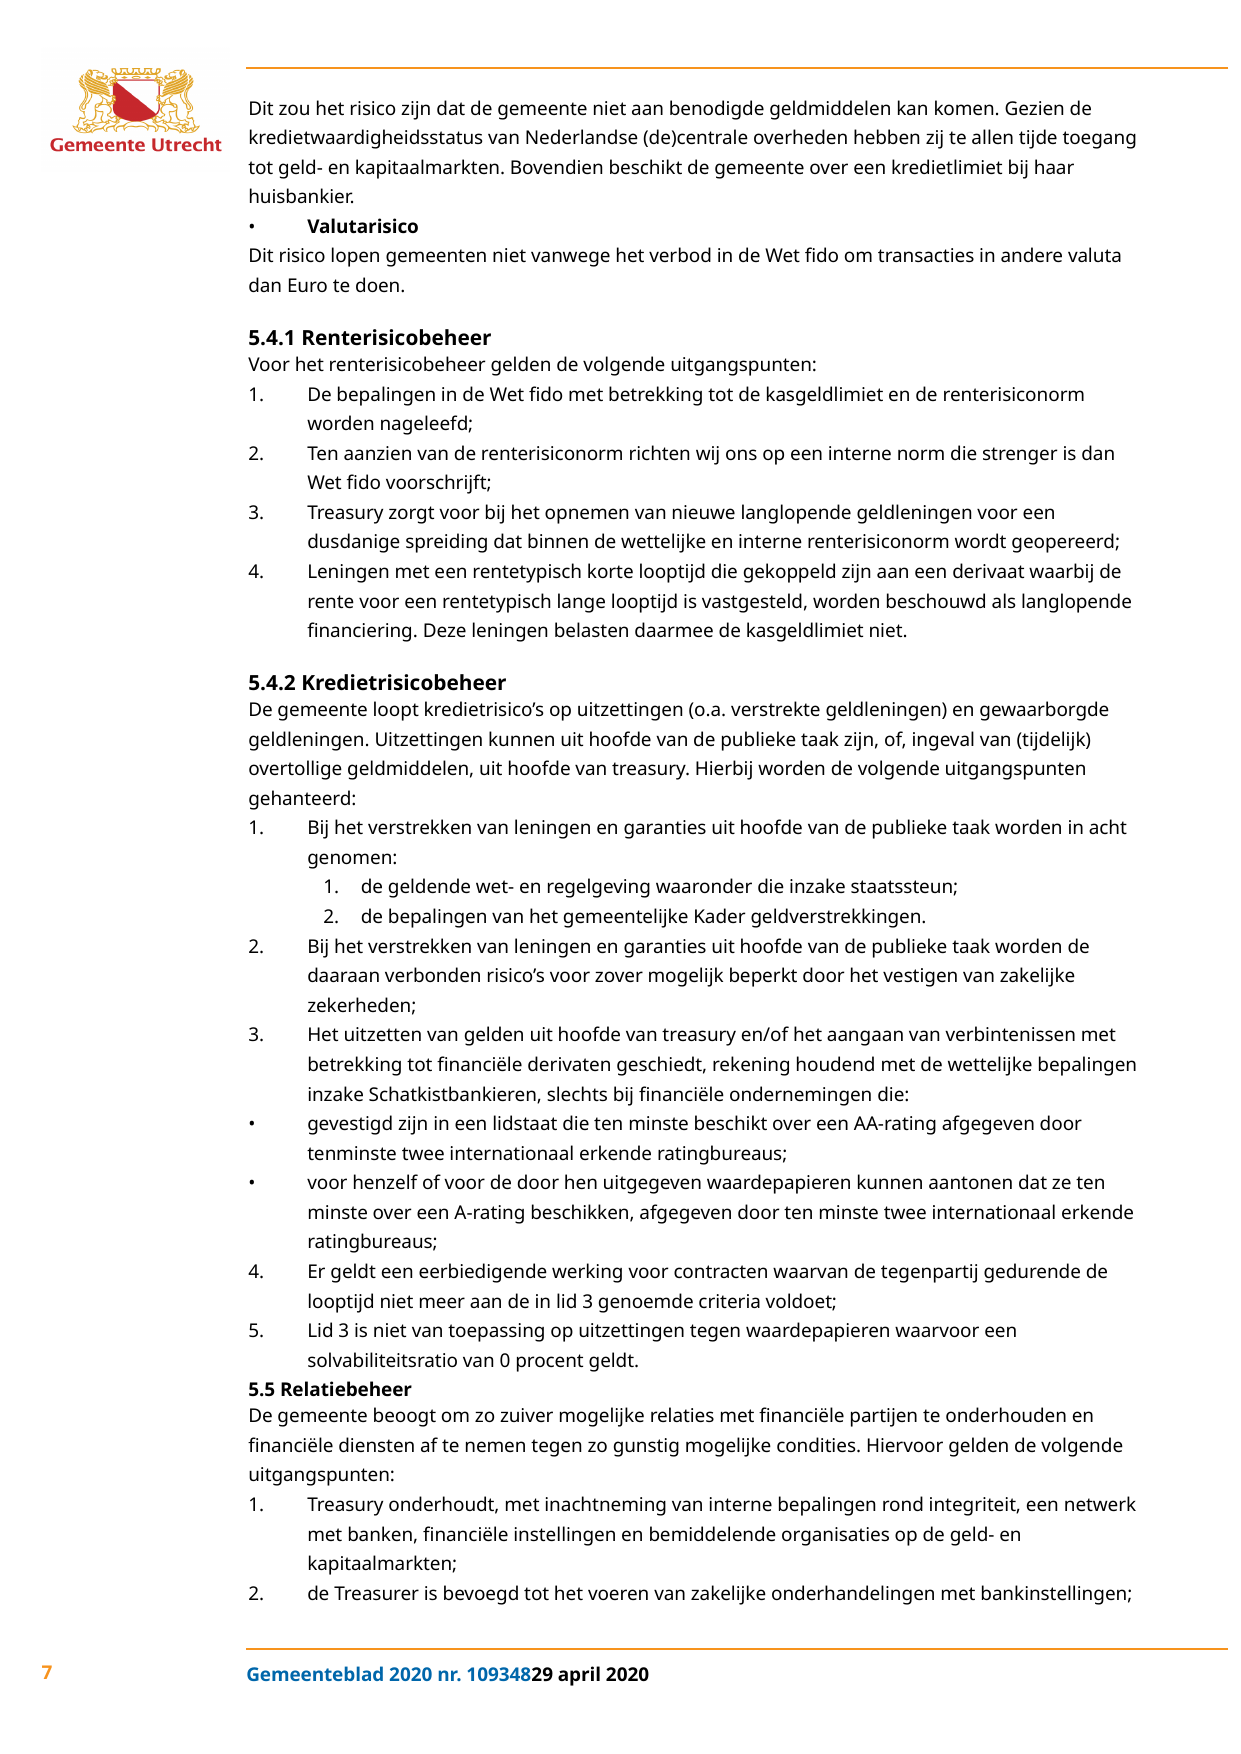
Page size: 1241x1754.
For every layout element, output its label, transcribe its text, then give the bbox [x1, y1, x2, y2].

text 5.4.1 Renterisicobeheer [248, 323, 1152, 351]
list de geldende wet- en regelgeving waaronder die inzake staatssteun; [323, 874, 1152, 899]
list Treasury onderhoudt, met inachtneming van interne bepalingen rond integriteit, een netwerk met banken, financiële instellingen en bemiddelende organisaties op de geld- en kapitaalmarkten; [248, 1491, 1152, 1576]
list Ten aanzien van de renterisiconorm richten wij ons op een interne norm die strenger is dan Wet fido voorschrijft; [248, 440, 1152, 495]
list Valutarisico [248, 213, 1152, 239]
list gevestigd zijn in een lidstaat die ten minste beschikt over een AA-rating afgegeven door tenminste twee internationaal erkende ratingbureaus; [248, 1110, 1152, 1166]
text De gemeente loopt kredietrisico’s op uitzettingen (o.a. verstrekte geldleningen) en gewaarborgde geldleningen. Uitzettingen kunnen uit hoofde van de publieke taak zijn, of, ingeval van (tijdelijk) overtollige geldmiddelen, uit hoofde van treasury. Hierbij worden de volgende uitgangspunten gehanteerd: [248, 696, 1152, 811]
list Er geldt een eerbiedigende werking voor contracten waarvan de tegenpartij gedurende de looptijd niet meer aan de in lid 3 genoemde criteria voldoet; [248, 1258, 1152, 1314]
list Treasury zorgt voor bij het opnemen van nieuwe langlopende geldleningen voor een dusdanige spreiding dat binnen de wettelijke en interne renterisiconorm wordt geopereerd; [248, 499, 1152, 554]
text 5.5 Relatiebeheer [248, 1377, 1152, 1402]
text Dit risico lopen gemeenten niet vanwege het verbod in de Wet fido om transacties in andere valuta dan Euro te doen. [248, 243, 1152, 298]
list de Treasurer is bevoegd tot het voeren van zakelijke onderhandelingen met bankinstellingen; [248, 1580, 1152, 1606]
text De gemeente beoogt om zo zuiver mogelijke relaties met financiële partijen te onderhouden en financiële diensten af te nemen tegen zo gunstig mogelijke condities. Hiervoor gelden de volgende uitgangspunten: [248, 1402, 1152, 1487]
list voor henzelf of voor de door hen uitgegeven waardepapieren kunnen aantonen dat ze ten minste over een A-rating beschikken, afgegeven door ten minste twee internationaal erkende ratingbureaus; [248, 1169, 1152, 1254]
picture [41, 47, 231, 172]
text Voor het renterisicobeheer gelden de volgende uitgangspunten: [248, 351, 1152, 377]
list Leningen met een rentetypisch korte looptijd die gekoppeld zijn aan een derivaat waarbij de rente voor een rentetypisch lange looptijd is vastgesteld, worden beschouwd als langlopende financiering. Deze leningen belasten daarmee de kasgeldlimiet niet. [248, 558, 1152, 643]
list Bij het verstrekken van leningen en garanties uit hoofde van de publieke taak worden de daaraan verbonden risico’s voor zover mogelijk beperkt door het vestigen van zakelijke zekerheden; [248, 933, 1152, 1018]
list De bepalingen in de Wet fido met betrekking tot de kasgeldlimiet en de renterisiconorm worden nageleefd; [248, 381, 1152, 436]
list Het uitzetten van gelden uit hoofde van treasury en/of het aangaan van verbintenissen met betrekking tot financiële derivaten geschiedt, rekening houdend met de wettelijke bepalingen inzake Schatkistbankieren, slechts bij financiële ondernemingen die: [248, 1022, 1152, 1107]
list Lid 3 is niet van toepassing op uitzettingen tegen waardepapieren waarvoor een solvabiliteitsratio van 0 procent geldt. [248, 1317, 1152, 1373]
list de bepalingen van het gemeentelijke Kader geldverstrekkingen. [323, 903, 1152, 929]
list Bij het verstrekken van leningen en garanties uit hoofde van de publieke taak worden in acht genomen: [248, 814, 1152, 870]
text 5.4.2 Kredietrisicobeheer [248, 668, 1152, 696]
text Dit zou het risico zijn dat de gemeente niet aan benodigde geldmiddelen kan komen. Gezien de kredietwaardigheidsstatus van Nederlandse (de)centrale overheden hebben zij te allen tijde toegang tot geld- en kapitaalmarkten. Bovendien beschikt de gemeente over een kredietlimiet bij haar huisbankier. [248, 95, 1152, 209]
